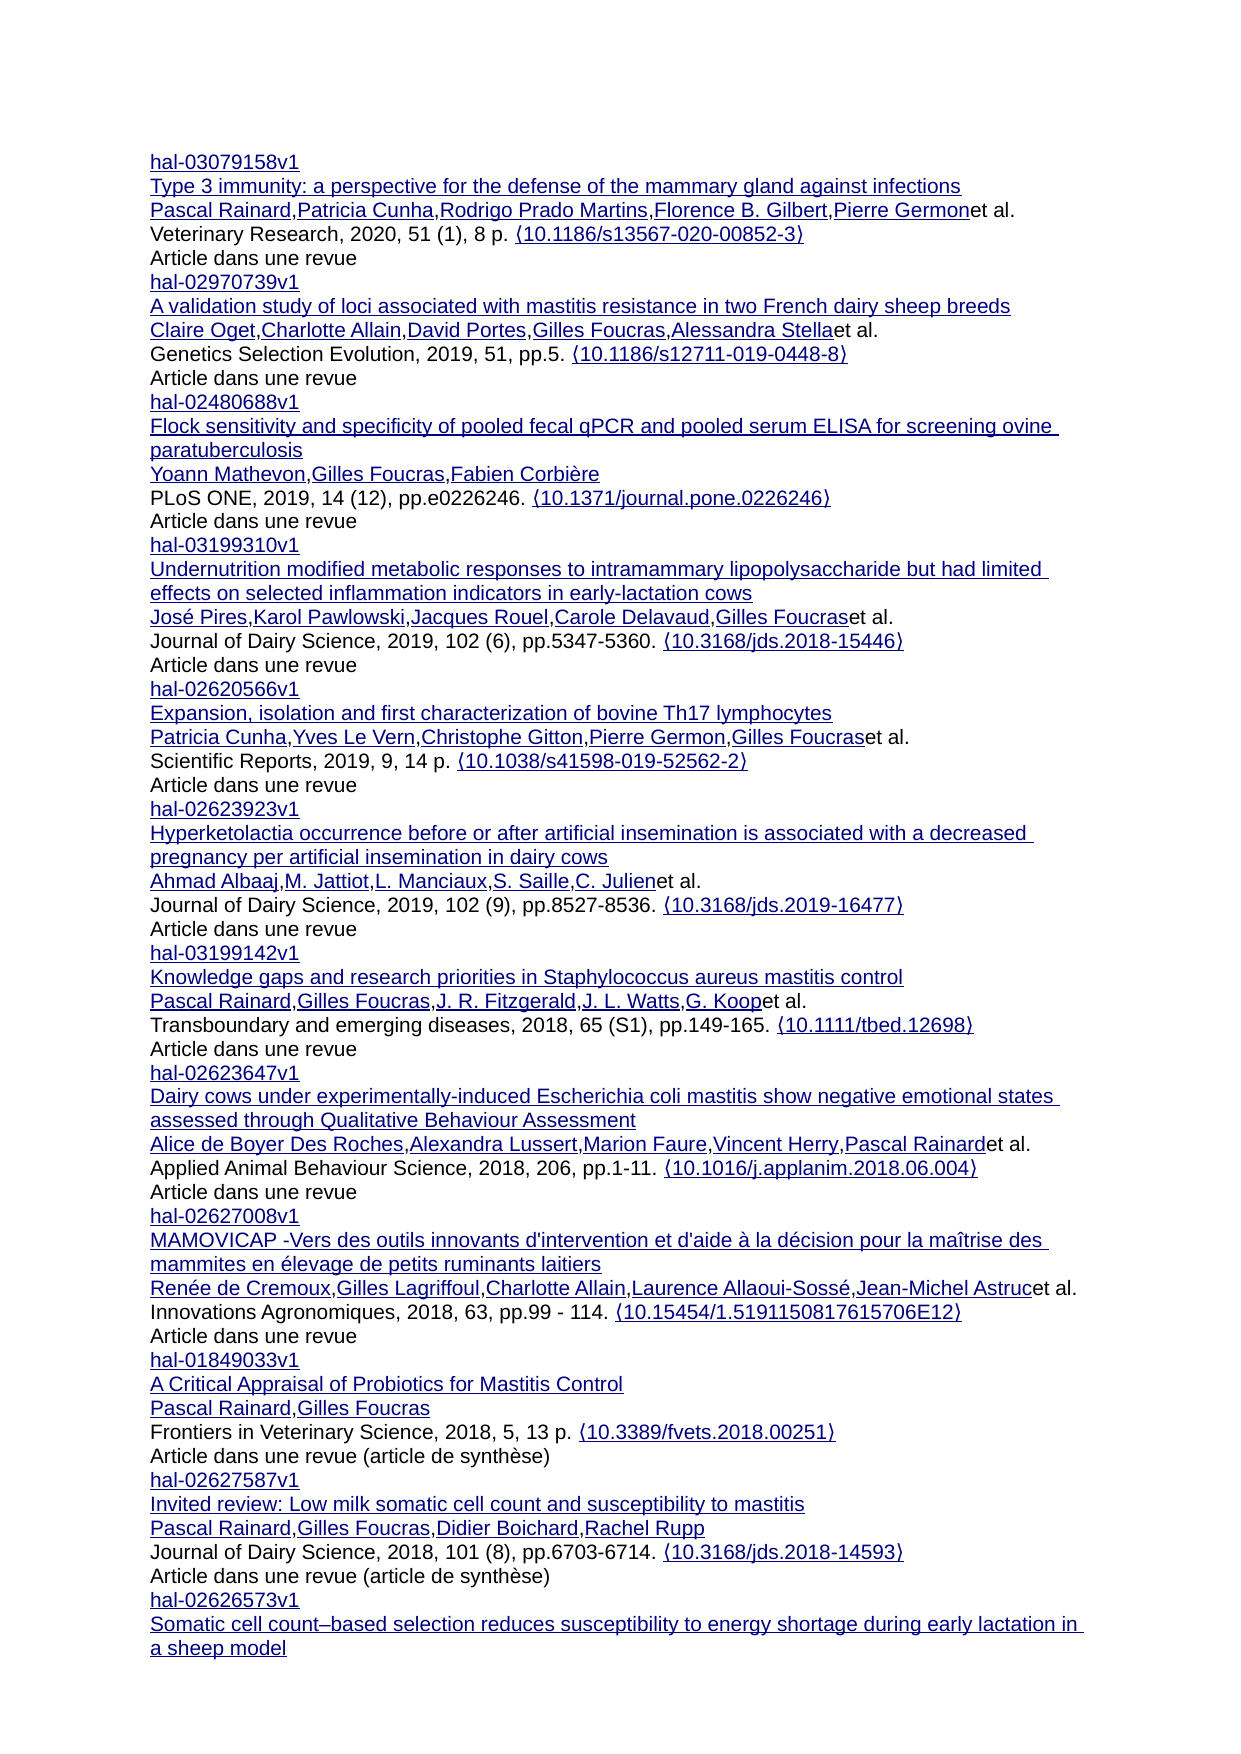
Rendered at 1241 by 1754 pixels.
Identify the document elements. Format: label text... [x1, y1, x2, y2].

table_cell Dairy cows under experimentally-induced Escherichia coli mastitis show negative emotional states assessed through Qualitative Behaviour Assessment Alice de Boyer Des Roches,Alexandra Lussert,Marion Faure,Vincent Herry,Pascal Rainardet al. Applied Animal Behaviour Science, 2018, 206, pp.1-11. ⟨10.1016/j.applanim.2018.06.004⟩ Article dans une revue hal-02627008v1 [150, 1084, 1090, 1228]
table_cell Invited review: Low milk somatic cell count and susceptibility to mastitis Pascal Rainard,Gilles Foucras,Didier Boichard,Rachel Rupp Journal of Dairy Science, 2018, 101 (8), pp.6703-6714. ⟨10.3168/jds.2018-14593⟩ Article dans une revue (article de synthèse) hal-02626573v1 [150, 1492, 1090, 1611]
table_cell Undernutrition modified metabolic responses to intramammary lipopolysaccharide but had limited effects on selected inflammation indicators in early-lactation cows José Pires,Karol Pawlowski,Jacques Rouel,Carole Delavaud,Gilles Foucraset al. Journal of Dairy Science, 2019, 102 (6), pp.5347-5360. ⟨10.3168/jds.2018-15446⟩ Article dans une revue hal-02620566v1 [150, 557, 1090, 701]
table_cell Hyperketolactia occurrence before or after artificial insemination is associated with a decreased pregnancy per artificial insemination in dairy cows Ahmad Albaaj,M. Jattiot,L. Manciaux,S. Saille,C. Julienet al. Journal of Dairy Science, 2019, 102 (9), pp.8527-8536. ⟨10.3168/jds.2019-16477⟩ Article dans une revue hal-03199142v1 [150, 821, 1090, 964]
table_cell Knowledge gaps and research priorities in Staphylococcus aureus mastitis control Pascal Rainard,Gilles Foucras,J. R. Fitzgerald,J. L. Watts,G. Koopet al. Transboundary and emerging diseases, 2018, 65 (S1), pp.149-165. ⟨10.1111/tbed.12698⟩ Article dans une revue hal-02623647v1 [150, 965, 1090, 1084]
table_cell Type 3 immunity: a perspective for the defense of the mammary gland against infections Pascal Rainard,Patricia Cunha,Rodrigo Prado Martins,Florence B. Gilbert,Pierre Germonet al. Veterinary Research, 2020, 51 (1), 8 p. ⟨10.1186/s13567-020-00852-3⟩ Article dans une revue hal-02970739v1 [150, 174, 1090, 294]
table_cell Flock sensitivity and specificity of pooled fecal qPCR and pooled serum ELISA for screening ovine paratuberculosis Yoann Mathevon,Gilles Foucras,Fabien Corbière PLoS ONE, 2019, 14 (12), pp.e0226246. ⟨10.1371/journal.pone.0226246⟩ Article dans une revue hal-03199310v1 [150, 414, 1090, 557]
table_cell Somatic cell count–based selection reduces susceptibility to energy shortage during early lactation in a sheep model [150, 1611, 1090, 1659]
table_cell MAMOVICAP -Vers des outils innovants d'intervention et d'aide à la décision pour la maîtrise des mammites en élevage de petits ruminants laitiers Renée de Cremoux,Gilles Lagriffoul,Charlotte Allain,Laurence Allaoui-Sossé,Jean-Michel Astrucet al. Innovations Agronomiques, 2018, 63, pp.99 - 114. ⟨10.15454/1.5191150817615706E12⟩ Article dans une revue hal-01849033v1 [150, 1228, 1090, 1372]
table_cell A Critical Appraisal of Probiotics for Mastitis Control Pascal Rainard,Gilles Foucras Frontiers in Veterinary Science, 2018, 5, 13 p. ⟨10.3389/fvets.2018.00251⟩ Article dans une revue (article de synthèse) hal-02627587v1 [150, 1372, 1090, 1492]
table_cell Expansion, isolation and first characterization of bovine Th17 lymphocytes Patricia Cunha,Yves Le Vern,Christophe Gitton,Pierre Germon,Gilles Foucraset al. Scientific Reports, 2019, 9, 14 p. ⟨10.1038/s41598-019-52562-2⟩ Article dans une revue hal-02623923v1 [150, 701, 1090, 821]
table_cell hal-03079158v1 [150, 150, 1090, 174]
table_cell A validation study of loci associated with mastitis resistance in two French dairy sheep breeds Claire Oget,Charlotte Allain,David Portes,Gilles Foucras,Alessandra Stellaet al. Genetics Selection Evolution, 2019, 51, pp.5. ⟨10.1186/s12711-019-0448-8⟩ Article dans une revue hal-02480688v1 [150, 294, 1090, 413]
